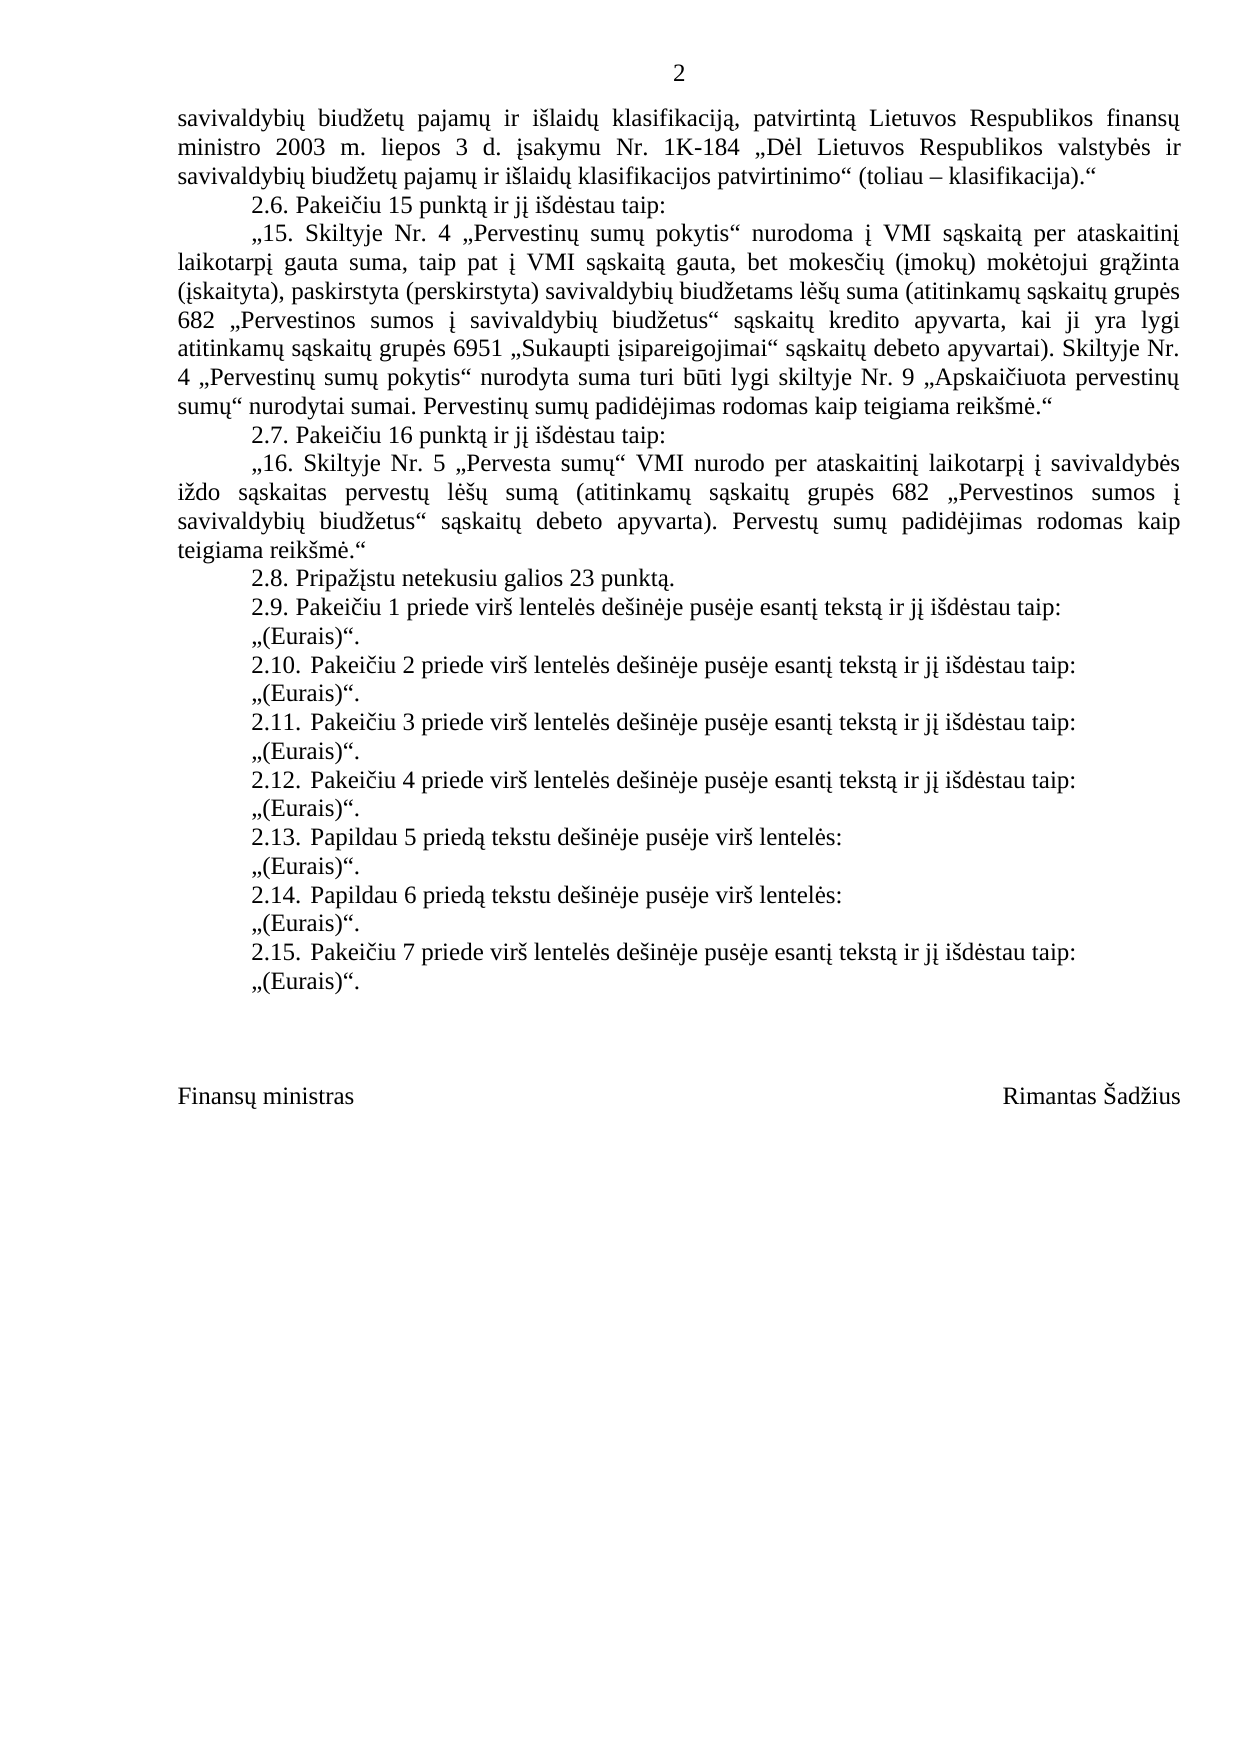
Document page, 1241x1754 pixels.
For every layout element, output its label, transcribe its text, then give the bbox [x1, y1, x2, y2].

text 2.7. Pakeičiu 16 punktą ir jį išdėstau taip: [177, 420, 1181, 448]
text „(Eurais)“. [177, 966, 1181, 995]
text 2.12. Pakeičiu 4 priede virš lentelės dešinėje pusėje esantį tekstą ir jį išdėstau taip: [177, 765, 1181, 793]
text „(Eurais)“. [177, 736, 1181, 765]
text „16. Skiltyje Nr. 5 „Pervesta sumų“ VMI nurodo per ataskaitinį laikotarpį į savivaldybės iždo sąskaitas pervestų lėšų sumą (atitinkamų sąskaitų grupės 682 „Pervestinos sumos į savivaldybių biudžetus“ sąskaitų debeto apyvarta). Pervestų sumų padidėjimas rodomas kaip teigiama reikšmė.“ [177, 448, 1181, 563]
text savivaldybių biudžetų pajamų ir išlaidų klasifikaciją, patvirtintą Lietuvos Respublikos finansų ministro 2003 m. liepos 3 d. įsakymu Nr. 1K-184 „Dėl Lietuvos Respublikos valstybės ir savivaldybių biudžetų pajamų ir išlaidų klasifikacijos patvirtinimo“ (toliau – klasifikacija).“ [177, 103, 1181, 190]
text „(Eurais)“. [177, 678, 1181, 707]
text „(Eurais)“. [177, 793, 1181, 822]
text „(Eurais)“. [177, 908, 1181, 937]
text 2.9. Pakeičiu 1 priede virš lentelės dešinėje pusėje esantį tekstą ir jį išdėstau taip: [177, 592, 1181, 621]
text Finansų ministras Rimantas Šadžius [177, 1081, 1181, 1110]
text „(Eurais)“. [177, 851, 1181, 880]
text „15. Skiltyje Nr. 4 „Pervestinų sumų pokytis“ nurodoma į VMI sąskaitą per ataskaitinį laikotarpį gauta suma, taip pat į VMI sąskaitą gauta, bet mokesčių (įmokų) mokėtojui grąžinta (įskaityta), paskirstyta (perskirstyta) savivaldybių biudžetams lėšų suma (atitinkamų sąskaitų grupės 682 „Pervestinos sumos į savivaldybių biudžetus“ sąskaitų kredito apyvarta, kai ji yra lygi atitinkamų sąskaitų grupės 6951 „Sukaupti įsipareigojimai“ sąskaitų debeto apyvartai). Skiltyje Nr. 4 „Pervestinų sumų pokytis“ nurodyta suma turi būti lygi skiltyje Nr. 9 „Apskaičiuota pervestinų sumų“ nurodytai sumai. Pervestinų sumų padidėjimas rodomas kaip teigiama reikšmė.“ [177, 218, 1181, 420]
text 2.8. Pripažįstu netekusiu galios 23 punktą. [177, 563, 1181, 592]
text 2.6. Pakeičiu 15 punktą ir jį išdėstau taip: [177, 190, 1181, 218]
text 2.13. Papildau 5 priedą tekstu dešinėje pusėje virš lentelės: [177, 822, 1181, 851]
text 2.10. Pakeičiu 2 priede virš lentelės dešinėje pusėje esantį tekstą ir jį išdėstau taip: [177, 650, 1181, 678]
text 2.15. Pakeičiu 7 priede virš lentelės dešinėje pusėje esantį tekstą ir jį išdėstau taip: [177, 937, 1181, 966]
text „(Eurais)“. [177, 621, 1181, 650]
text 2.11. Pakeičiu 3 priede virš lentelės dešinėje pusėje esantį tekstą ir jį išdėstau taip: [177, 707, 1181, 736]
text 2.14. Papildau 6 priedą tekstu dešinėje pusėje virš lentelės: [177, 880, 1181, 908]
